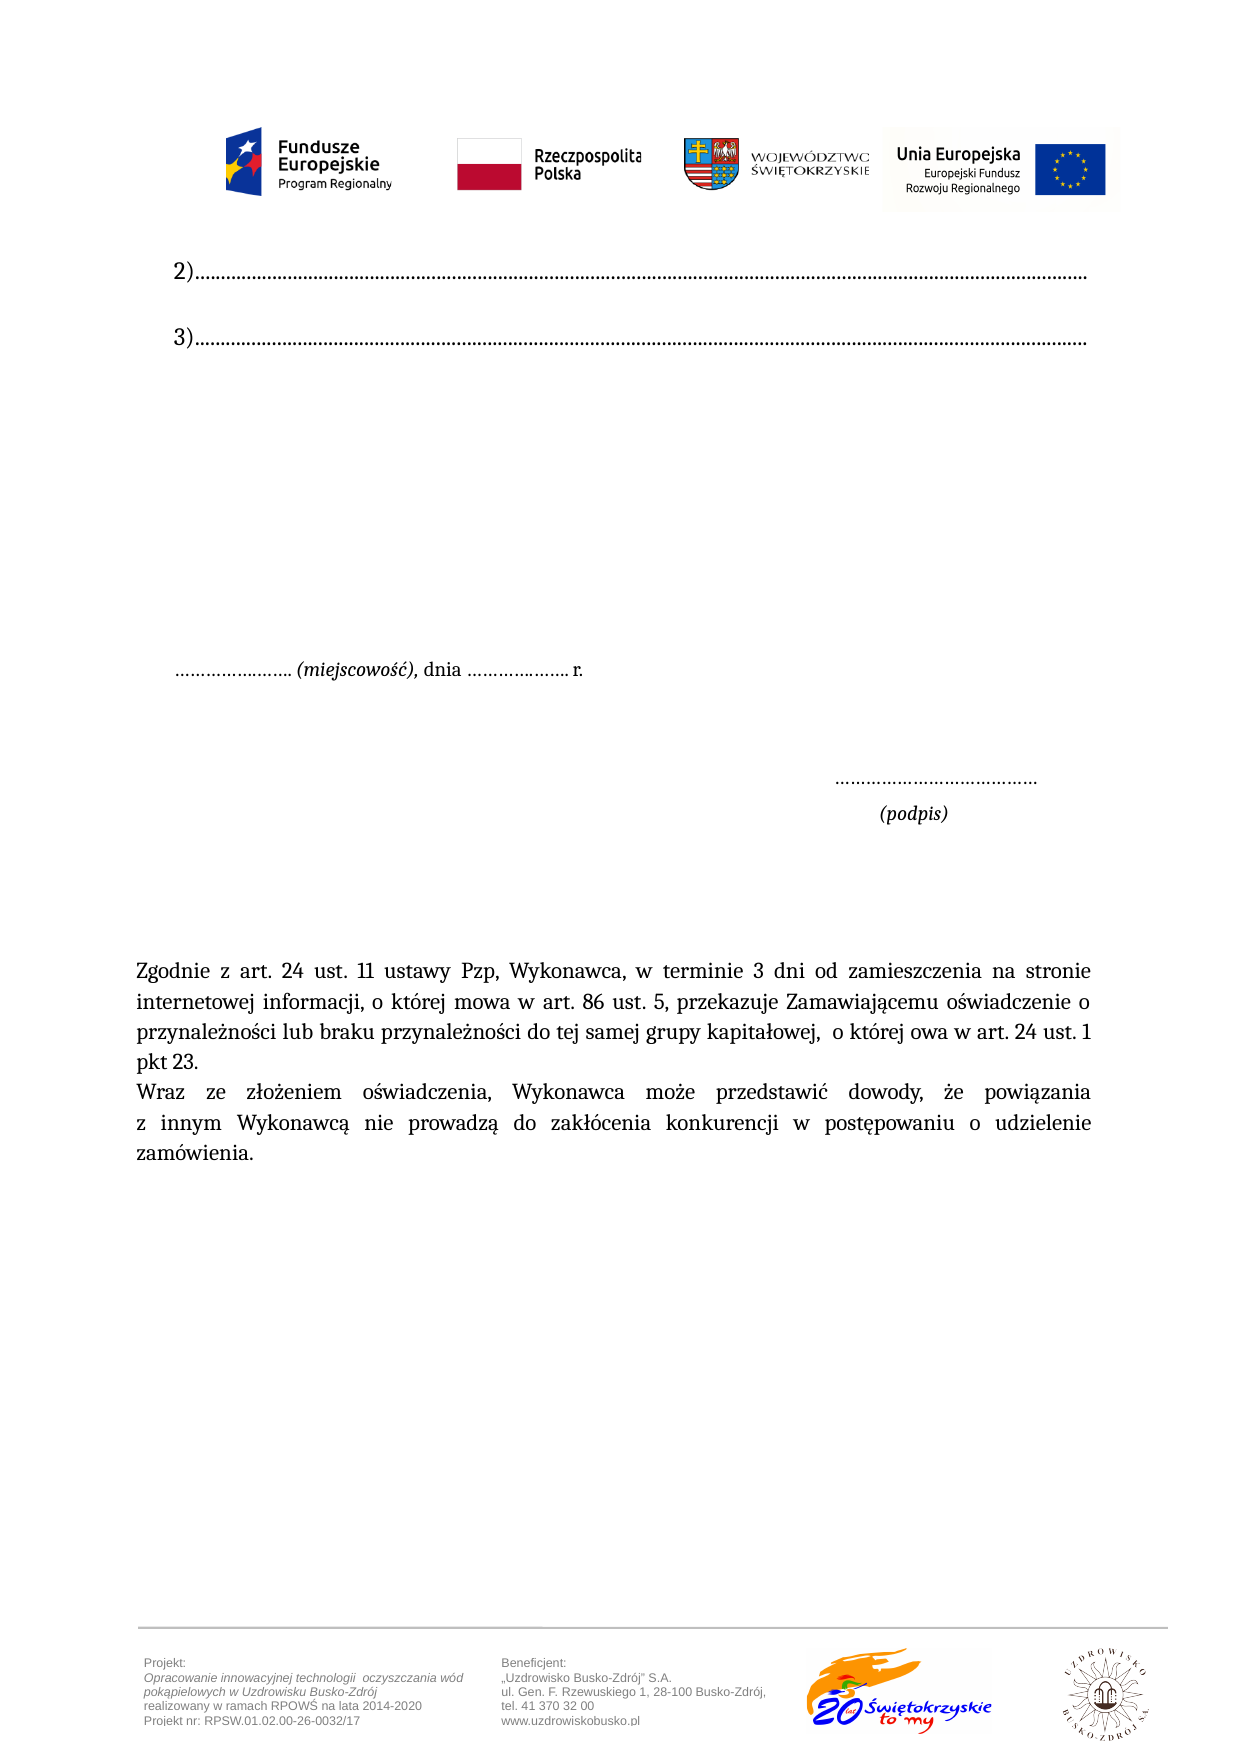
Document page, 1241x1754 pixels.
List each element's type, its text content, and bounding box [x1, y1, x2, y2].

list 2).............................................................................................................................................................................. [136, 257, 1092, 285]
picture [882, 127, 1121, 212]
list Wraz ze złożeniem oświadczenia, Wykonawca może przedstawić dowody, że powiązania z innym Wykonawcą nie prowadzą do zakłócenia konkurencji w postępowaniu o udzielenie zamówienia. [136, 1079, 1092, 1166]
list (podpis) [136, 801, 1092, 825]
picture [457, 127, 642, 196]
picture [684, 127, 869, 196]
list Zgodnie z art. 24 ust. 11 ustawy Pzp, Wykonawca, w terminie 3 dni od zamieszczenia na stronie internetowej informacji, o której mowa w art. 86 ust. 5, przekazuje Zamawiającemu oświadczenie o przynależności lub braku przynależności do tej samej grupy kapitałowej, o której owa w art. 24 ust. 1 pkt 23. [136, 958, 1092, 1075]
list 3).............................................................................................................................................................................. [136, 323, 1092, 351]
picture [806, 1648, 992, 1734]
picture [226, 127, 392, 196]
list …………….……. (miejscowość), dnia ………….……. r. [136, 658, 1092, 682]
list ………………………………… [136, 766, 1092, 789]
picture [1062, 1648, 1149, 1741]
